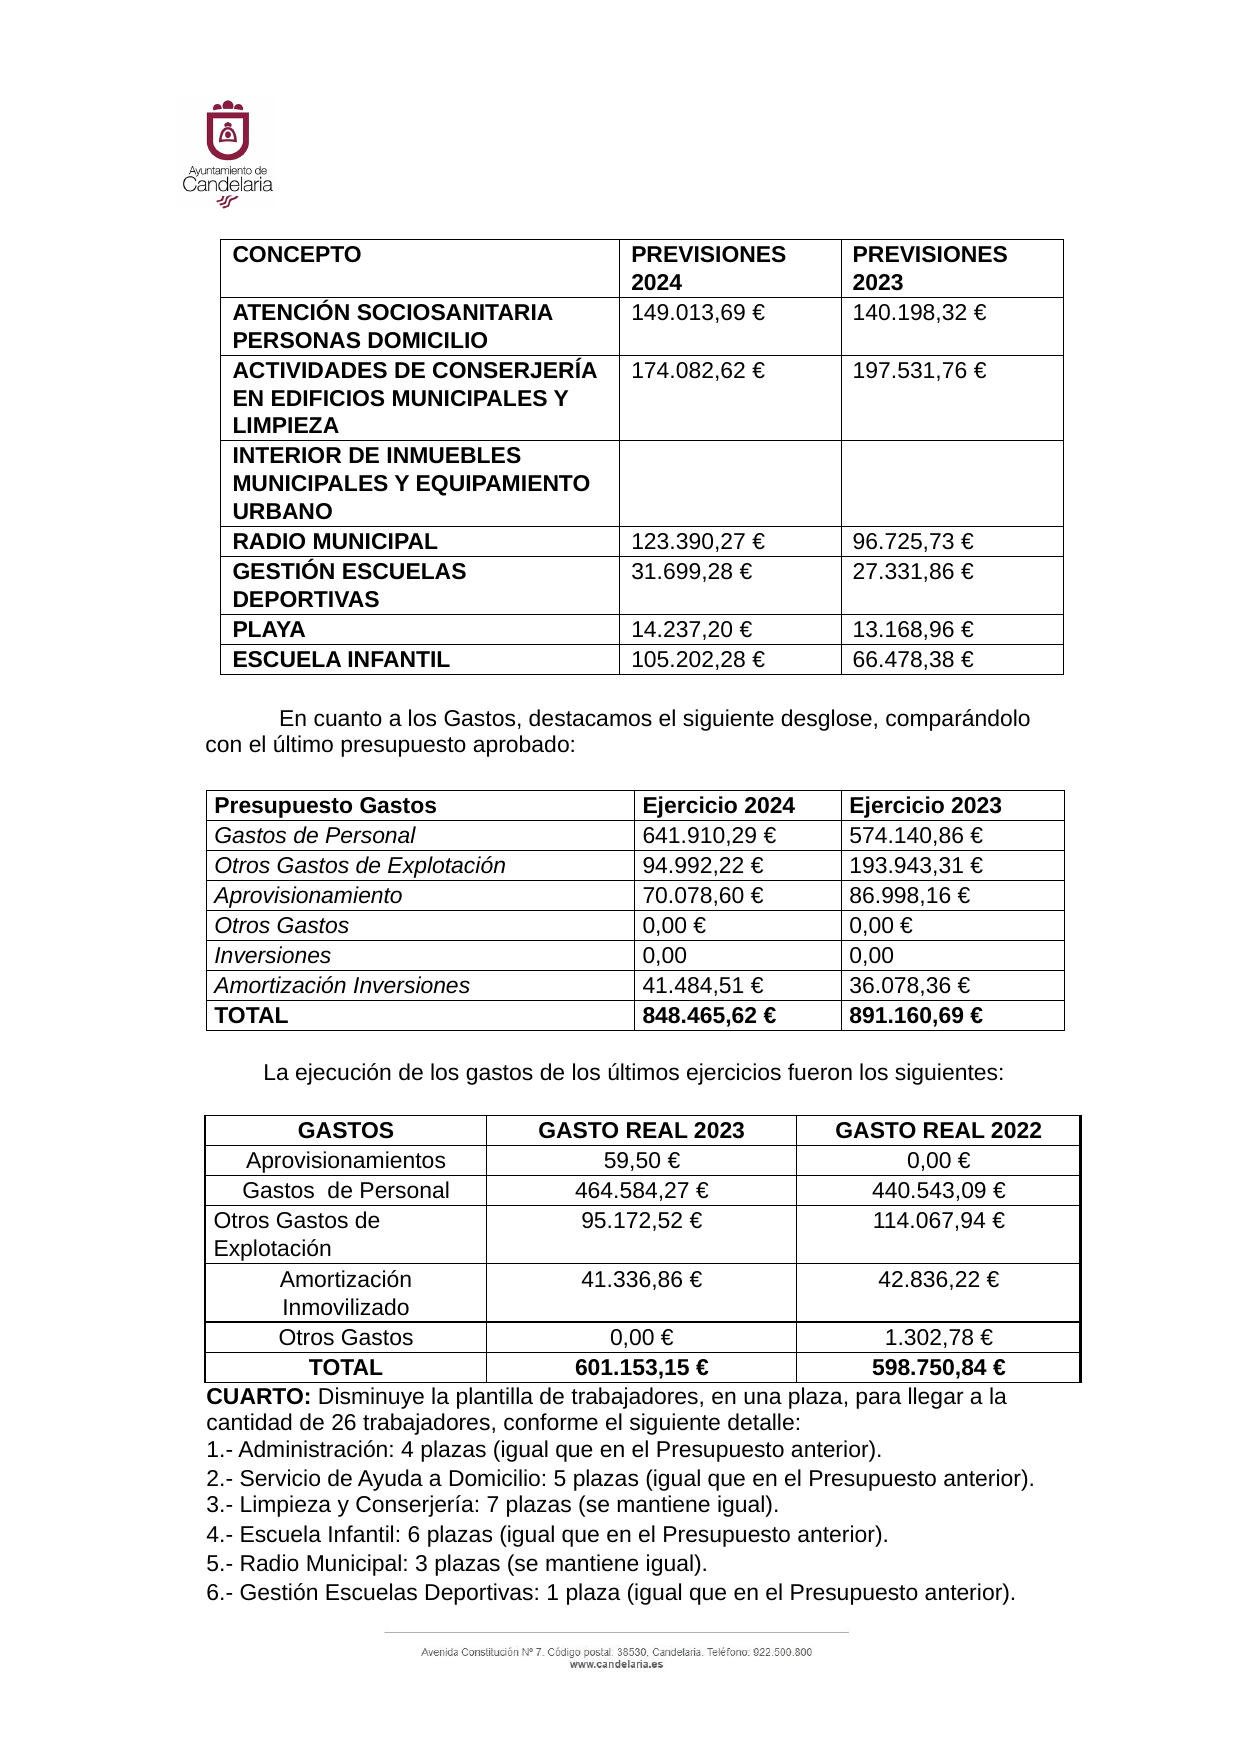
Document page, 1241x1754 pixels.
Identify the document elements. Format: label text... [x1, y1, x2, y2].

table_header GASTO REAL 2023 [487, 1116, 796, 1145]
table_cell 105.202,28 € [620, 645, 841, 674]
table_cell Otros Gastos de Explotación [207, 851, 634, 880]
table_cell 27.331,86 € [842, 557, 1063, 614]
table_cell [620, 441, 841, 526]
table_cell Amortización Inmovilizado [206, 1264, 486, 1321]
text 5.- Radio Municipal: 3 plazas (se mantiene igual). [206, 1550, 1062, 1576]
table_cell Gastos de Personal [206, 1176, 486, 1205]
table_cell 114.067,94 € [797, 1206, 1079, 1263]
table_cell 149.013,69 € [620, 298, 841, 354]
table_cell 848.465,62 € [635, 1001, 841, 1030]
table_header CONCEPTO [221, 240, 619, 297]
text 2.- Servicio de Ayuda a Domicilio: 5 plazas (igual que en el Presupuesto anterior). [206, 1465, 1062, 1491]
table_cell 96.725,73 € [842, 527, 1063, 556]
table_header PREVISIONES 2024 [620, 240, 841, 297]
table_cell 94.992,22 € [635, 851, 841, 880]
table_cell [842, 441, 1063, 526]
table_cell Inversiones [207, 941, 634, 970]
table_cell INTERIOR DE INMUEBLES MUNICIPALES Y EQUIPAMIENTO URBANO [221, 441, 619, 526]
table_cell 601.153,15 € [487, 1353, 796, 1382]
table_cell 59,50 € [487, 1146, 796, 1175]
table_cell RADIO MUNICIPAL [221, 527, 619, 556]
text 3.- Limpieza y Conserjería: 7 plazas (se mantiene igual). [206, 1491, 1062, 1518]
table_cell 70.078,60 € [635, 881, 841, 910]
text En cuanto a los Gastos, destacamos el siguiente desglose, comparándolo con el último presupuesto aprobado: [205, 704, 1062, 757]
table_cell 598.750,84 € [797, 1353, 1079, 1382]
table_cell 95.172,52 € [487, 1206, 796, 1263]
text La ejecución de los gastos de los últimos ejercicios fueron los siguientes: [204, 1059, 1063, 1085]
table_cell ESCUELA INFANTIL [221, 645, 619, 674]
table_header GASTO REAL 2022 [797, 1116, 1079, 1145]
table_cell 0,00 € [487, 1323, 796, 1352]
table_cell 140.198,32 € [842, 298, 1063, 354]
table_cell ATENCIÓN SOCIOSANITARIA PERSONAS DOMICILIO [221, 298, 619, 354]
table_cell 464.584,27 € [487, 1176, 796, 1205]
table_cell 197.531,76 € [842, 356, 1063, 440]
table_cell 14.237,20 € [620, 615, 841, 644]
text 4.- Escuela Infantil: 6 plazas (igual que en el Presupuesto anterior). [206, 1521, 1062, 1547]
table_cell 1.302,78 € [797, 1323, 1079, 1352]
table_header GASTOS [206, 1116, 486, 1145]
table_header Ejercicio 2024 [635, 791, 841, 820]
table_cell Aprovisionamiento [207, 881, 634, 910]
table_cell Otros Gastos de Explotación [206, 1206, 486, 1263]
text cantidad de 26 trabajadores, conforme el siguiente detalle: [206, 1409, 1062, 1436]
table_header Presupuesto Gastos [207, 791, 634, 820]
table_cell Gastos de Personal [207, 821, 634, 850]
table_cell 13.168,96 € [842, 615, 1063, 644]
text 1.- Administración: 4 plazas (igual que en el Presupuesto anterior). [206, 1436, 1062, 1462]
table_cell 41.484,51 € [635, 971, 841, 1000]
table_cell Otros Gastos [207, 911, 634, 940]
table_cell 174.082,62 € [620, 356, 841, 440]
table_cell 86.998,16 € [842, 881, 1064, 910]
table_cell 0,00 € [635, 911, 841, 940]
text CUARTO: Disminuye la plantilla de trabajadores, en una plaza, para llegar a la [206, 1383, 1062, 1409]
table_cell ACTIVIDADES DE CONSERJERÍA EN EDIFICIOS MUNICIPALES Y LIMPIEZA [221, 356, 619, 440]
table_cell PLAYA [221, 615, 619, 644]
table_cell 574.140,86 € [842, 821, 1064, 850]
table_header PREVISIONES 2023 [842, 240, 1063, 297]
table_cell 31.699,28 € [620, 557, 841, 614]
table_cell 66.478,38 € [842, 645, 1063, 674]
table_cell Aprovisionamientos [206, 1146, 486, 1175]
table_cell 123.390,27 € [620, 527, 841, 556]
table_cell 41.336,86 € [487, 1264, 796, 1321]
table_cell 193.943,31 € [842, 851, 1064, 880]
table_cell GESTIÓN ESCUELAS DEPORTIVAS [221, 557, 619, 614]
table_cell 36.078,36 € [842, 971, 1064, 1000]
table_cell 0,00 € [842, 911, 1064, 940]
table_cell Amortización Inversiones [207, 971, 634, 1000]
table_cell 891.160,69 € [842, 1001, 1064, 1030]
text 6.- Gestión Escuelas Deportivas: 1 plaza (igual que en el Presupuesto anterior). [206, 1579, 1062, 1606]
table_cell TOTAL [207, 1001, 634, 1030]
table_cell 0,00 € [797, 1146, 1079, 1175]
table_header Ejercicio 2023 [842, 791, 1064, 820]
table_cell 641.910,29 € [635, 821, 841, 850]
table_cell 0,00 [842, 941, 1064, 970]
table_cell 0,00 [635, 941, 841, 970]
table_cell 42.836,22 € [797, 1264, 1079, 1321]
table_cell Otros Gastos [206, 1323, 486, 1352]
table_cell TOTAL [206, 1353, 486, 1382]
table_cell 440.543,09 € [797, 1176, 1079, 1205]
